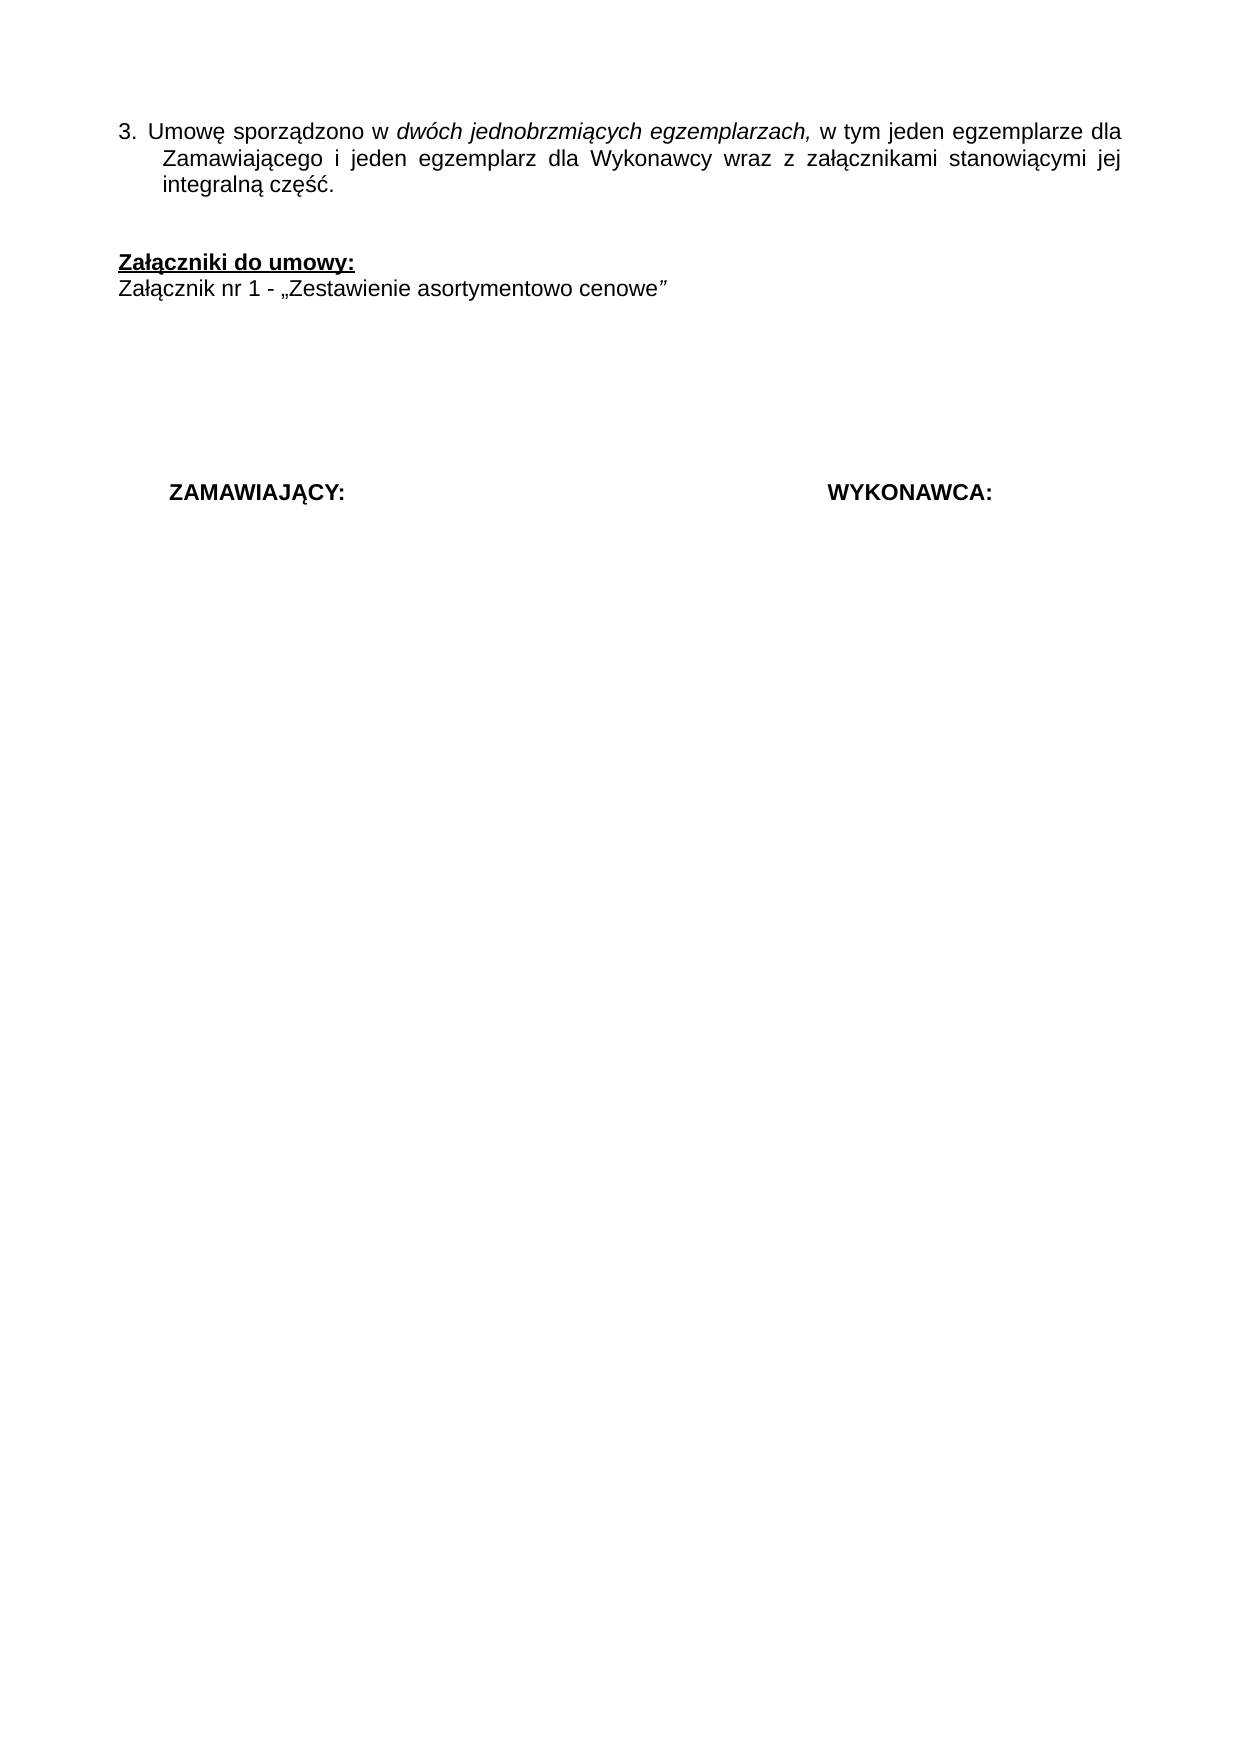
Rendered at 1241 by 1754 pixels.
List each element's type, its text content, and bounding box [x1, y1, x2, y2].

text Załącznik nr 1 - „Zestawienie asortymentowo cenowe” [118, 275, 1122, 301]
text Załączniki do umowy: [118, 248, 1122, 275]
text ZAMAWIAJĄCY: WYKONAWCA: [118, 479, 1122, 505]
list Umowę sporządzono w dwóch jednobrzmiących egzemplarzach, w tym jeden egzemplarze dla Zamawiającego i jeden egzemplarz dla Wykonawcy wraz z załącznikami stanowiącymi jej integralną część. [118, 118, 1122, 197]
